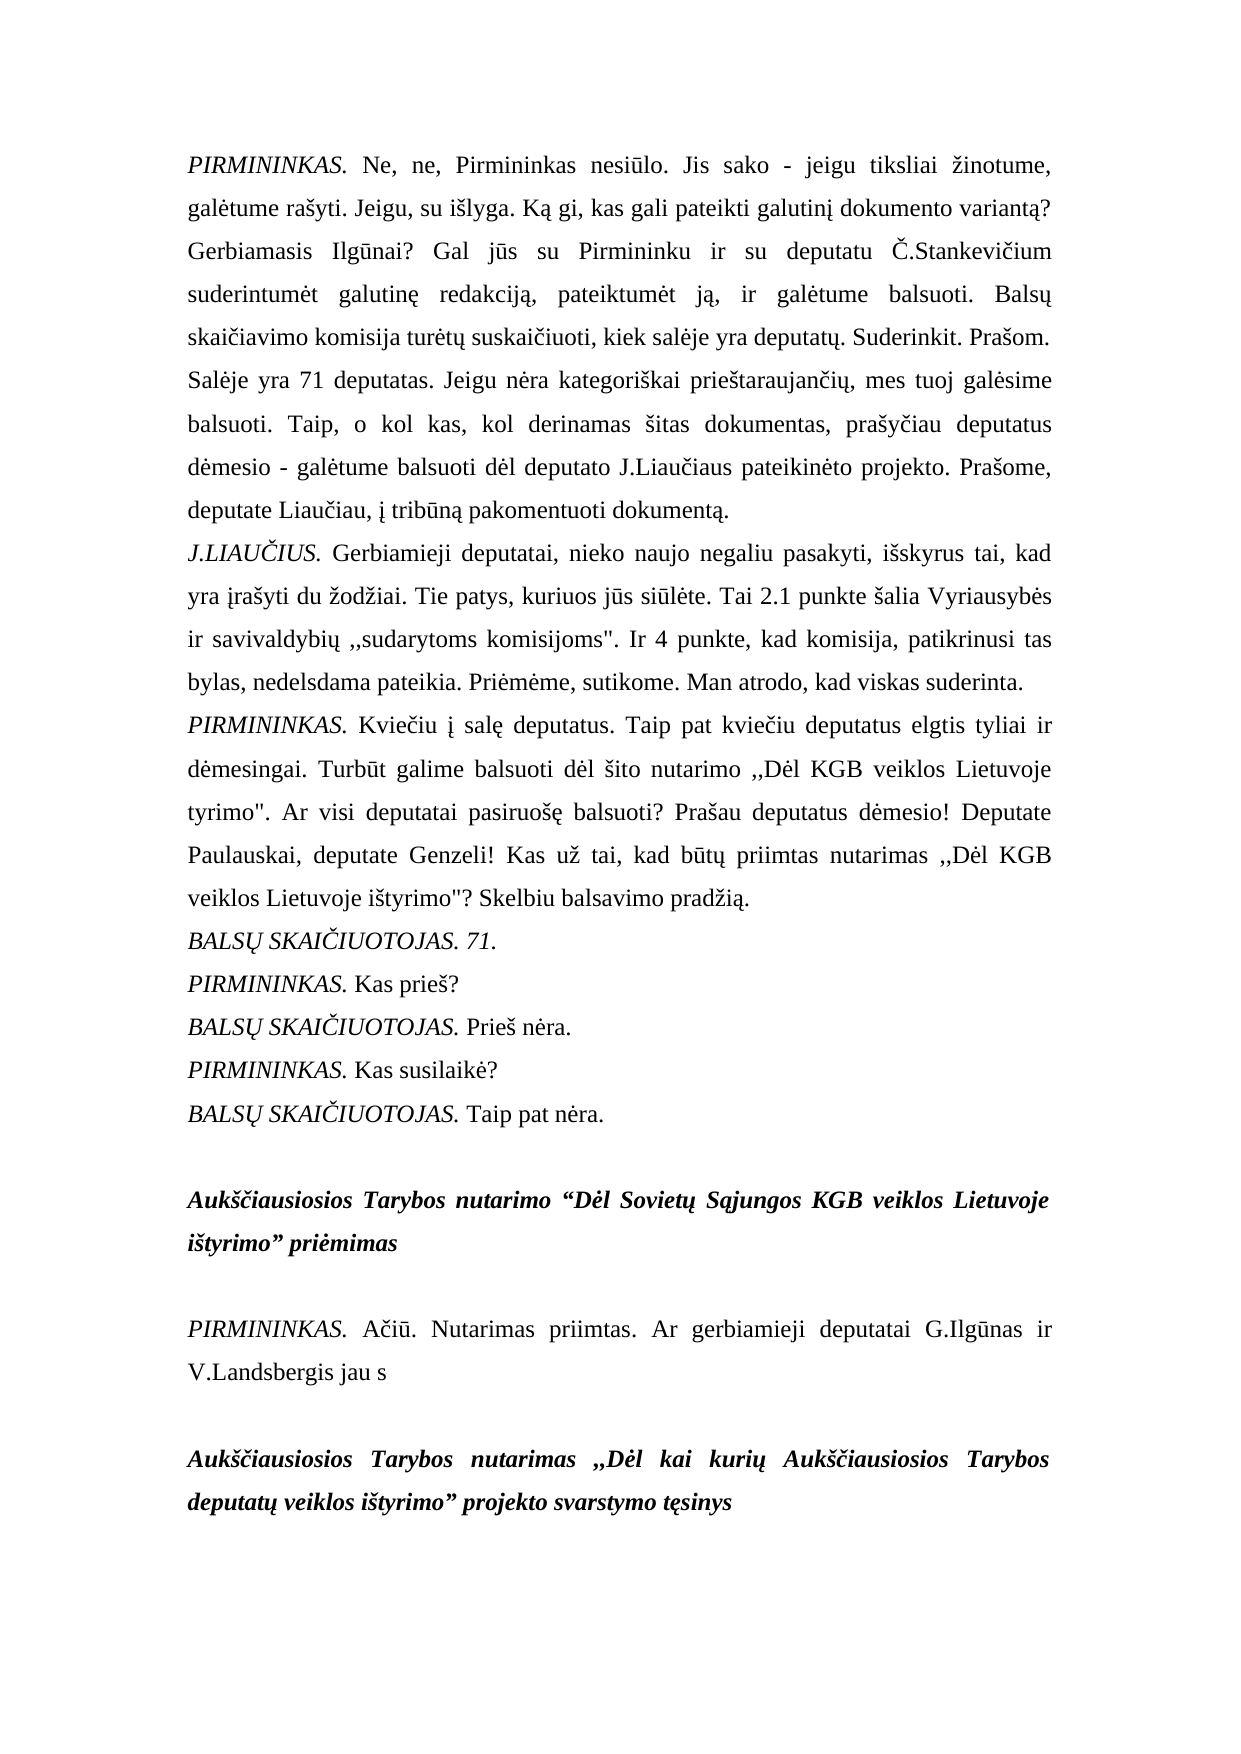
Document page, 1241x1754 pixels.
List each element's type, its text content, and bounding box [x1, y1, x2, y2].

text PIRMININKAS. Kas prieš? [187, 969, 1053, 998]
text Salėje yra 71 deputatas. Jeigu nėra kategoriškai prieštaraujančių, mes tuoj galėsime balsuoti. Taip, o kol kas, kol derinamas šitas dokumentas, prašyčiau deputatus dėmesio - galėtume balsuoti dėl deputato J.Liaučiaus pateikinėto projekto. Prašome, deputate Liaučiau, į tribūną pakomentuoti dokumentą. [187, 366, 1053, 524]
text PIRMININKAS. Kas susilaikė? [187, 1056, 1053, 1084]
text BALSŲ SKAIČIUOTOJAS. Taip pat nėra. [187, 1099, 1053, 1127]
text Aukščiausiosios Tarybos nutarimo “Dėl Sovietų Sąjungos KGB veiklos Lietuvoje ištyrimo” priėmimas [187, 1185, 1053, 1257]
text PIRMININKAS. Ne, ne, Pirmininkas nesiūlo. Jis sako - jeigu tiksliai žinotume, galėtume rašyti. Jeigu, su išlyga. Ką gi, kas gali pateikti galutinį dokumento variantą? Gerbiamasis Ilgūnai? Gal jūs su Pirmininku ir su deputatu Č.Stankevičium suderintumėt galutinę redakciją, pateiktumėt ją, ir galėtume balsuoti. Balsų skaičiavimo komisija turėtų suskaičiuoti, kiek salėje yra deputatų. Suderinkit. Prašom. [187, 150, 1053, 351]
text J.LIAUČIUS. Gerbiamieji deputatai, nieko naujo negaliu pasakyti, išskyrus tai, kad yra įrašyti du žodžiai. Tie patys, kuriuos jūs siūlėte. Tai 2.1 punkte šalia Vyriausybės ir savivaldybių ,,sudarytoms komisijoms". Ir 4 punkte, kad komisija, patikrinusi tas bylas, nedelsdama pateikia. Priėmėme, sutikome. Man atrodo, kad viskas suderinta. [187, 538, 1053, 696]
text PIRMININKAS. Kviečiu į salę deputatus. Taip pat kviečiu deputatus elgtis tyliai ir dėmesingai. Turbūt galime balsuoti dėl šito nutarimo ,,Dėl KGB veiklos Lietuvoje tyrimo". Ar visi deputatai pasiruošę balsuoti? Prašau deputatus dėmesio! Deputate Paulauskai, deputate Genzeli! Kas už tai, kad būtų priimtas nutarimas ,,Dėl KGB veiklos Lietuvoje ištyrimo"? Skelbiu balsavimo pradžią. [187, 711, 1053, 912]
text BALSŲ SKAIČIUOTOJAS. Prieš nėra. [187, 1012, 1053, 1041]
text Aukščiausiosios Tarybos nutarimas ,,Dėl kai kurių Aukščiausiosios Tarybos deputatų veiklos ištyrimo” projekto svarstymo tęsinys [187, 1444, 1053, 1516]
text PIRMININKAS. Ačiū. Nutarimas priimtas. Ar gerbiamieji deputatai G.Ilgūnas ir V.Landsbergis jau s [187, 1314, 1053, 1386]
text BALSŲ SKAIČIUOTOJAS. 71. [187, 926, 1053, 955]
